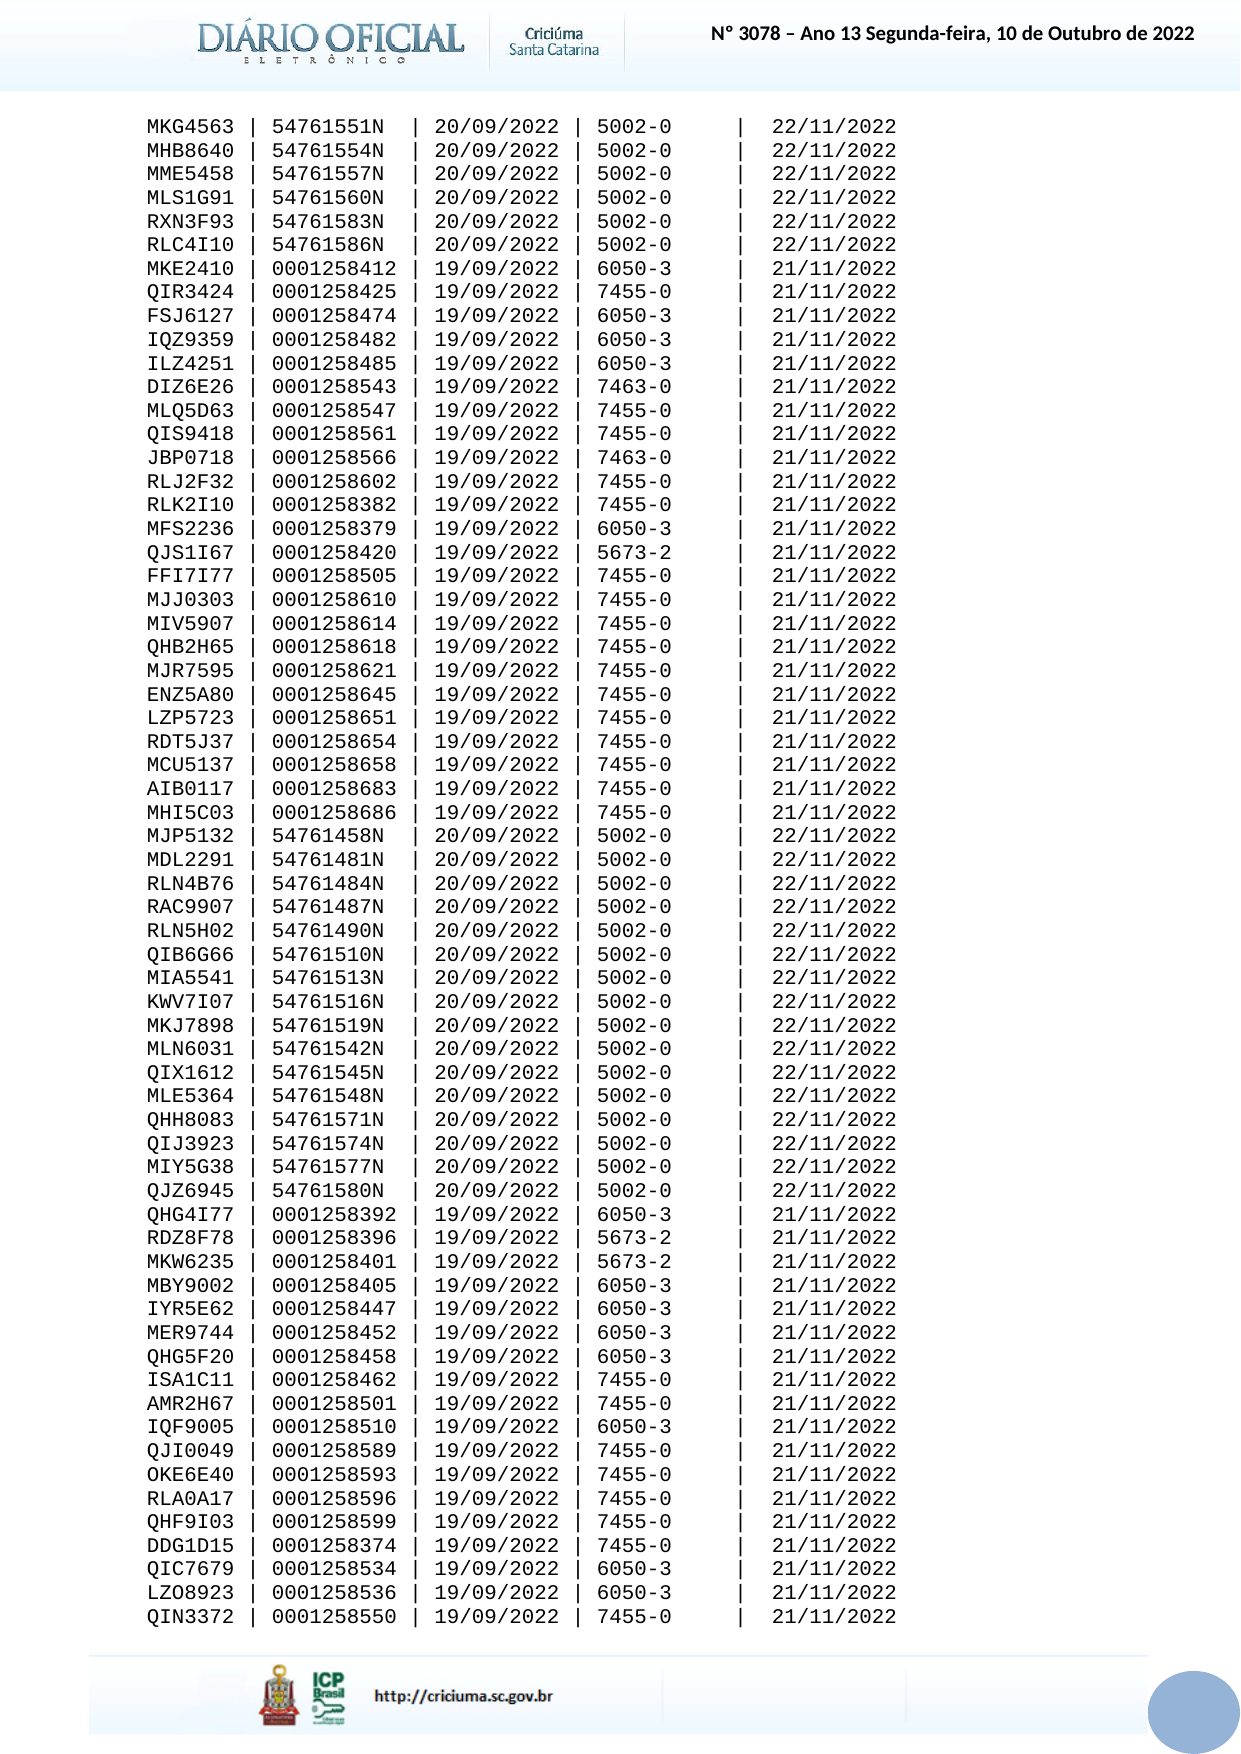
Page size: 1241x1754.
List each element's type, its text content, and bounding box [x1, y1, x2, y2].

text MKG4563 | 54761551N | 20/09/2022 | 5002-0 | 22/11/2022 [59, 116, 1167, 140]
text LZO8923 | 0001258536 | 19/09/2022 | 6050-3 | 21/11/2022 [59, 1582, 1167, 1606]
text JBP0718 | 0001258566 | 19/09/2022 | 7463-0 | 21/11/2022 [59, 447, 1167, 471]
text MJP5132 | 54761458N | 20/09/2022 | 5002-0 | 22/11/2022 [59, 825, 1167, 849]
text QJZ6945 | 54761580N | 20/09/2022 | 5002-0 | 22/11/2022 [59, 1180, 1167, 1204]
text DDG1D15 | 0001258374 | 19/09/2022 | 7455-0 | 21/11/2022 [59, 1535, 1167, 1558]
text MFS2236 | 0001258379 | 19/09/2022 | 6050-3 | 21/11/2022 [59, 518, 1167, 542]
text QHF9I03 | 0001258599 | 19/09/2022 | 7455-0 | 21/11/2022 [59, 1511, 1167, 1535]
text QIS9418 | 0001258561 | 19/09/2022 | 7455-0 | 21/11/2022 [59, 423, 1167, 447]
text MBY9002 | 0001258405 | 19/09/2022 | 6050-3 | 21/11/2022 [59, 1275, 1167, 1298]
text RDZ8F78 | 0001258396 | 19/09/2022 | 5673-2 | 21/11/2022 [59, 1227, 1167, 1251]
text MLN6031 | 54761542N | 20/09/2022 | 5002-0 | 22/11/2022 [59, 1038, 1167, 1062]
text QIR3424 | 0001258425 | 19/09/2022 | 7455-0 | 21/11/2022 [59, 282, 1167, 305]
text MLQ5D63 | 0001258547 | 19/09/2022 | 7455-0 | 21/11/2022 [59, 400, 1167, 423]
text QIX1612 | 54761545N | 20/09/2022 | 5002-0 | 22/11/2022 [59, 1062, 1167, 1086]
text QHB2H65 | 0001258618 | 19/09/2022 | 7455-0 | 21/11/2022 [59, 636, 1167, 660]
text RLK2I10 | 0001258382 | 19/09/2022 | 7455-0 | 21/11/2022 [59, 494, 1167, 518]
text MME5458 | 54761557N | 20/09/2022 | 5002-0 | 22/11/2022 [59, 163, 1167, 187]
text RXN3F93 | 54761583N | 20/09/2022 | 5002-0 | 22/11/2022 [59, 211, 1167, 234]
text IQZ9359 | 0001258482 | 19/09/2022 | 6050-3 | 21/11/2022 [59, 329, 1167, 352]
text AMR2H67 | 0001258501 | 19/09/2022 | 7455-0 | 21/11/2022 [59, 1393, 1167, 1417]
text QHG4I77 | 0001258392 | 19/09/2022 | 6050-3 | 21/11/2022 [59, 1204, 1167, 1227]
text QIC7679 | 0001258534 | 19/09/2022 | 6050-3 | 21/11/2022 [59, 1558, 1167, 1582]
text ILZ4251 | 0001258485 | 19/09/2022 | 6050-3 | 21/11/2022 [59, 352, 1167, 376]
text MCU5137 | 0001258658 | 19/09/2022 | 7455-0 | 21/11/2022 [59, 754, 1167, 778]
text IQF9005 | 0001258510 | 19/09/2022 | 6050-3 | 21/11/2022 [59, 1417, 1167, 1440]
text QIJ3923 | 54761574N | 20/09/2022 | 5002-0 | 22/11/2022 [59, 1133, 1167, 1156]
text QIN3372 | 0001258550 | 19/09/2022 | 7455-0 | 21/11/2022 [59, 1606, 1167, 1629]
text MHB8640 | 54761554N | 20/09/2022 | 5002-0 | 22/11/2022 [59, 140, 1167, 163]
text FFI7I77 | 0001258505 | 19/09/2022 | 7455-0 | 21/11/2022 [59, 565, 1167, 589]
text QHG5F20 | 0001258458 | 19/09/2022 | 6050-3 | 21/11/2022 [59, 1346, 1167, 1369]
text ISA1C11 | 0001258462 | 19/09/2022 | 7455-0 | 21/11/2022 [59, 1369, 1167, 1393]
text MJR7595 | 0001258621 | 19/09/2022 | 7455-0 | 21/11/2022 [59, 660, 1167, 683]
text RDT5J37 | 0001258654 | 19/09/2022 | 7455-0 | 21/11/2022 [59, 731, 1167, 754]
text LZP5723 | 0001258651 | 19/09/2022 | 7455-0 | 21/11/2022 [59, 707, 1167, 731]
text MHI5C03 | 0001258686 | 19/09/2022 | 7455-0 | 21/11/2022 [59, 802, 1167, 825]
text MLE5364 | 54761548N | 20/09/2022 | 5002-0 | 22/11/2022 [59, 1086, 1167, 1109]
text MDL2291 | 54761481N | 20/09/2022 | 5002-0 | 22/11/2022 [59, 849, 1167, 873]
text MKJ7898 | 54761519N | 20/09/2022 | 5002-0 | 22/11/2022 [59, 1014, 1167, 1038]
text MIA5541 | 54761513N | 20/09/2022 | 5002-0 | 22/11/2022 [59, 967, 1167, 991]
text DIZ6E26 | 0001258543 | 19/09/2022 | 7463-0 | 21/11/2022 [59, 376, 1167, 400]
text ENZ5A80 | 0001258645 | 19/09/2022 | 7455-0 | 21/11/2022 [59, 683, 1167, 707]
text MJJ0303 | 0001258610 | 19/09/2022 | 7455-0 | 21/11/2022 [59, 589, 1167, 613]
text QHH8083 | 54761571N | 20/09/2022 | 5002-0 | 22/11/2022 [59, 1109, 1167, 1133]
text RLN5H02 | 54761490N | 20/09/2022 | 5002-0 | 22/11/2022 [59, 920, 1167, 944]
text MKW6235 | 0001258401 | 19/09/2022 | 5673-2 | 21/11/2022 [59, 1251, 1167, 1275]
text QJS1I67 | 0001258420 | 19/09/2022 | 5673-2 | 21/11/2022 [59, 542, 1167, 565]
text RLJ2F32 | 0001258602 | 19/09/2022 | 7455-0 | 21/11/2022 [59, 471, 1167, 494]
text RLA0A17 | 0001258596 | 19/09/2022 | 7455-0 | 21/11/2022 [59, 1487, 1167, 1511]
text OKE6E40 | 0001258593 | 19/09/2022 | 7455-0 | 21/11/2022 [59, 1464, 1167, 1487]
text MER9744 | 0001258452 | 19/09/2022 | 6050-3 | 21/11/2022 [59, 1322, 1167, 1346]
text MIV5907 | 0001258614 | 19/09/2022 | 7455-0 | 21/11/2022 [59, 613, 1167, 636]
text MKE2410 | 0001258412 | 19/09/2022 | 6050-3 | 21/11/2022 [59, 258, 1167, 282]
text RAC9907 | 54761487N | 20/09/2022 | 5002-0 | 22/11/2022 [59, 896, 1167, 920]
text FSJ6127 | 0001258474 | 19/09/2022 | 6050-3 | 21/11/2022 [59, 305, 1167, 329]
text RLC4I10 | 54761586N | 20/09/2022 | 5002-0 | 22/11/2022 [59, 234, 1167, 258]
text MLS1G91 | 54761560N | 20/09/2022 | 5002-0 | 22/11/2022 [59, 187, 1167, 211]
text IYR5E62 | 0001258447 | 19/09/2022 | 6050-3 | 21/11/2022 [59, 1298, 1167, 1322]
text QIB6G66 | 54761510N | 20/09/2022 | 5002-0 | 22/11/2022 [59, 944, 1167, 967]
text KWV7I07 | 54761516N | 20/09/2022 | 5002-0 | 22/11/2022 [59, 991, 1167, 1014]
text RLN4B76 | 54761484N | 20/09/2022 | 5002-0 | 22/11/2022 [59, 873, 1167, 896]
text AIB0117 | 0001258683 | 19/09/2022 | 7455-0 | 21/11/2022 [59, 778, 1167, 802]
text MIY5G38 | 54761577N | 20/09/2022 | 5002-0 | 22/11/2022 [59, 1156, 1167, 1180]
text QJI0049 | 0001258589 | 19/09/2022 | 7455-0 | 21/11/2022 [59, 1440, 1167, 1464]
